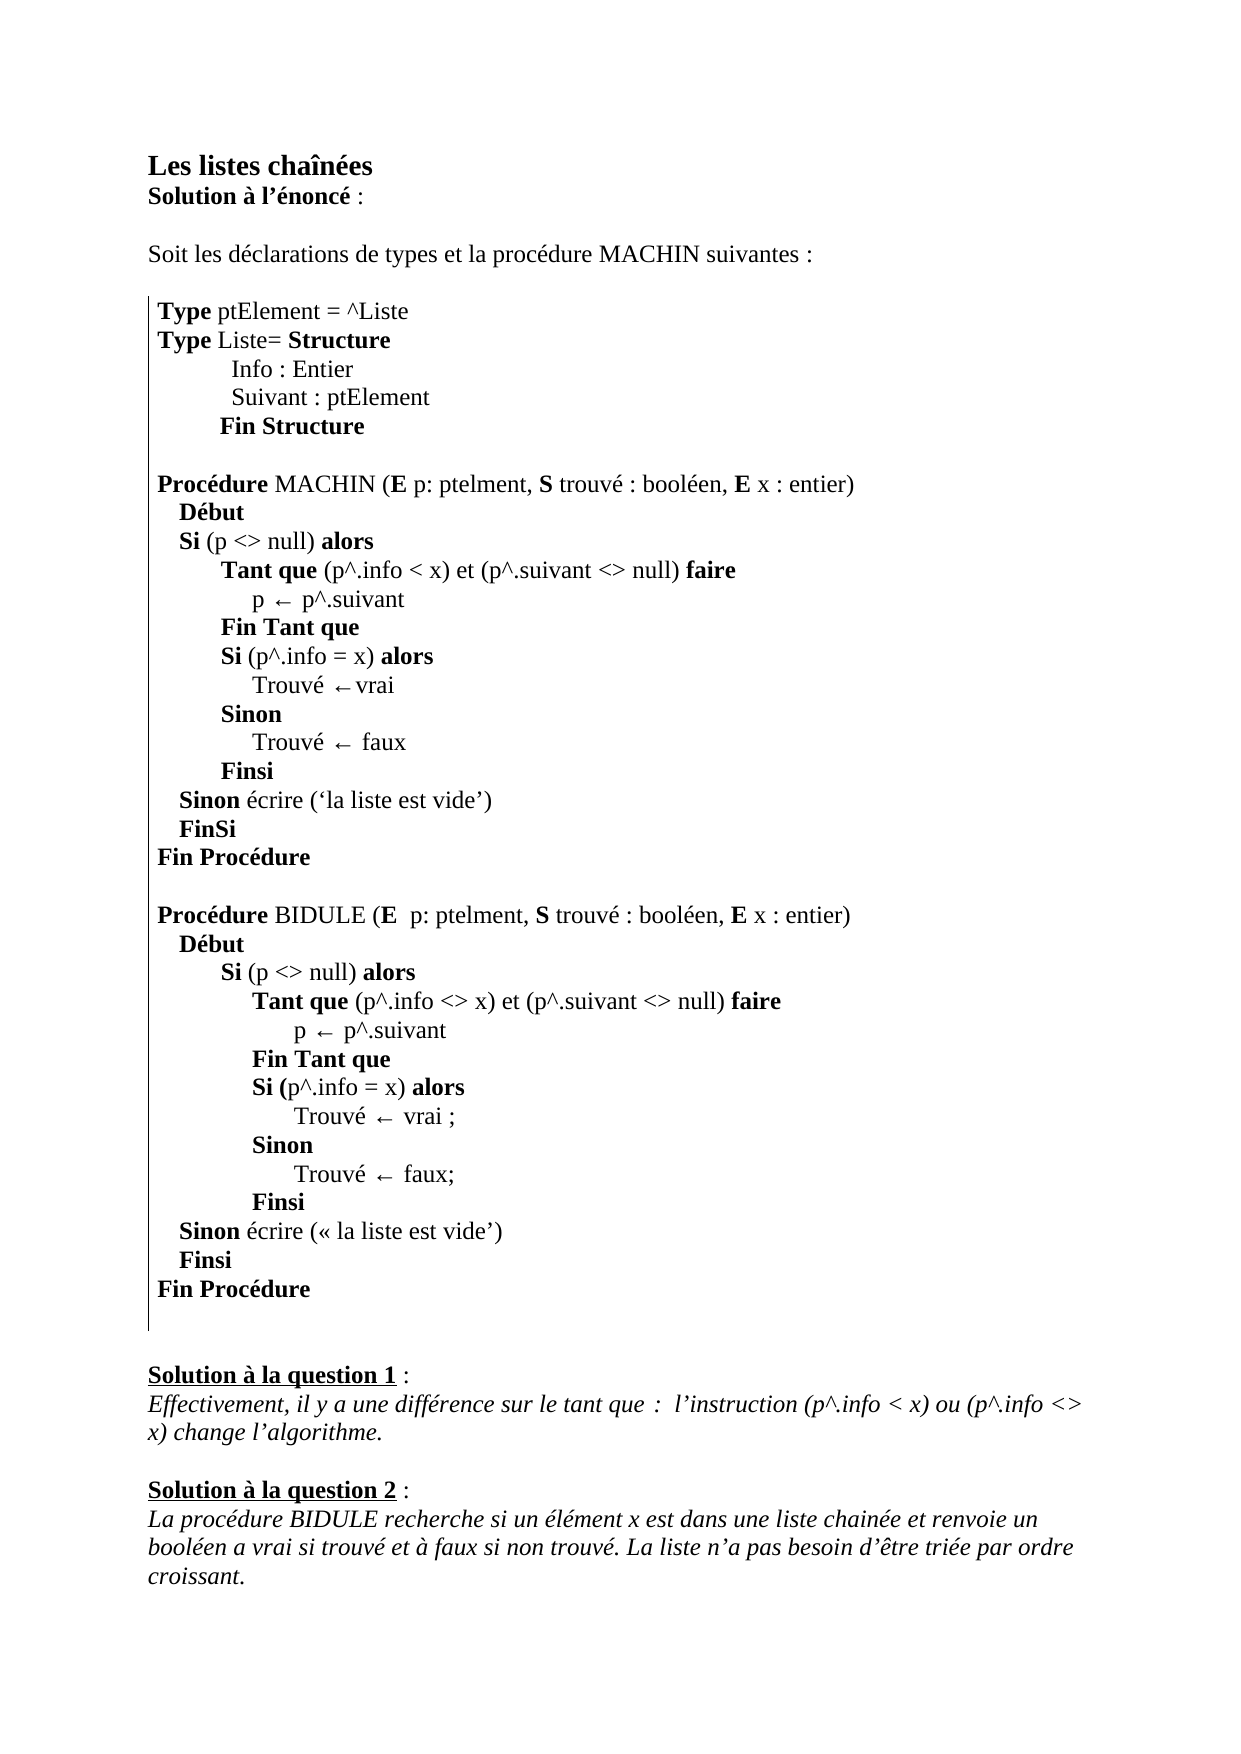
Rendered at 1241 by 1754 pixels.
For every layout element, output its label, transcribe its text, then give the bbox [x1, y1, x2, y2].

text Trouvé ← faux [149, 727, 1093, 756]
text Procédure MACHIN (E p: ptelment, S trouvé : booléen, E x : entier) [149, 469, 1093, 497]
text Sinon écrire (‘la liste est vide’) [149, 785, 1093, 814]
text Trouvé ← faux; [149, 1159, 1093, 1187]
text Soit les déclarations de types et la procédure MACHIN suivantes : [148, 239, 1093, 267]
text Sinon [149, 1130, 1093, 1159]
text Début [149, 929, 1093, 957]
text p ← p^.suivant [149, 584, 1093, 612]
text Finsi [149, 1245, 1093, 1274]
text Début [149, 497, 1093, 526]
text Procédure BIDULE (E p: ptelment, S trouvé : booléen, E x : entier) [149, 900, 1093, 929]
text Finsi [149, 1187, 1093, 1216]
text Type ptElement = ^Liste [149, 296, 1093, 325]
text Finsi [149, 756, 1093, 785]
text Tant que (p^.info < x) et (p^.suivant <> null) faire [149, 555, 1093, 584]
text Tant que (p^.info <> x) et (p^.suivant <> null) faire [149, 986, 1093, 1015]
text Sinon [149, 699, 1093, 727]
text Info : Entier [149, 354, 1093, 382]
text Type Liste= Structure [149, 325, 1093, 354]
text Si (p <> null) alors [149, 957, 1093, 986]
text Trouvé ←vrai [149, 670, 1093, 699]
text Si (p^.info = x) alors [149, 1072, 1093, 1101]
text Fin Procédure [149, 842, 1093, 871]
text Fin Procédure [149, 1274, 1093, 1302]
text Les listes chaînées [148, 148, 1093, 181]
text Fin Tant que [149, 612, 1093, 641]
text Effectivement, il y a une différence sur le tant que : l’instruction (p^.info < x) ou (p^.info <> x) change l’algorithme. [148, 1389, 1093, 1446]
text p ← p^.suivant [149, 1015, 1093, 1044]
text La procédure BIDULE recherche si un élément x est dans une liste chainée et renvoie un booléen a vrai si trouvé et à faux si non trouvé. La liste n’a pas besoin d’être triée par ordre croissant. [148, 1504, 1093, 1590]
text Solution à l’énoncé : [148, 181, 1093, 210]
text FinSi [149, 814, 1093, 842]
text Solution à la question 1 : [148, 1360, 1093, 1389]
text Sinon écrire (« la liste est vide’) [149, 1216, 1093, 1245]
text Fin Structure [149, 411, 1093, 440]
text Fin Tant que [149, 1044, 1093, 1072]
text Solution à la question 2 : [148, 1475, 1093, 1504]
text Suivant : ptElement [149, 382, 1093, 411]
text Si (p <> null) alors [149, 526, 1093, 555]
text Trouvé ← vrai ; [149, 1101, 1093, 1130]
text Si (p^.info = x) alors [149, 641, 1093, 670]
